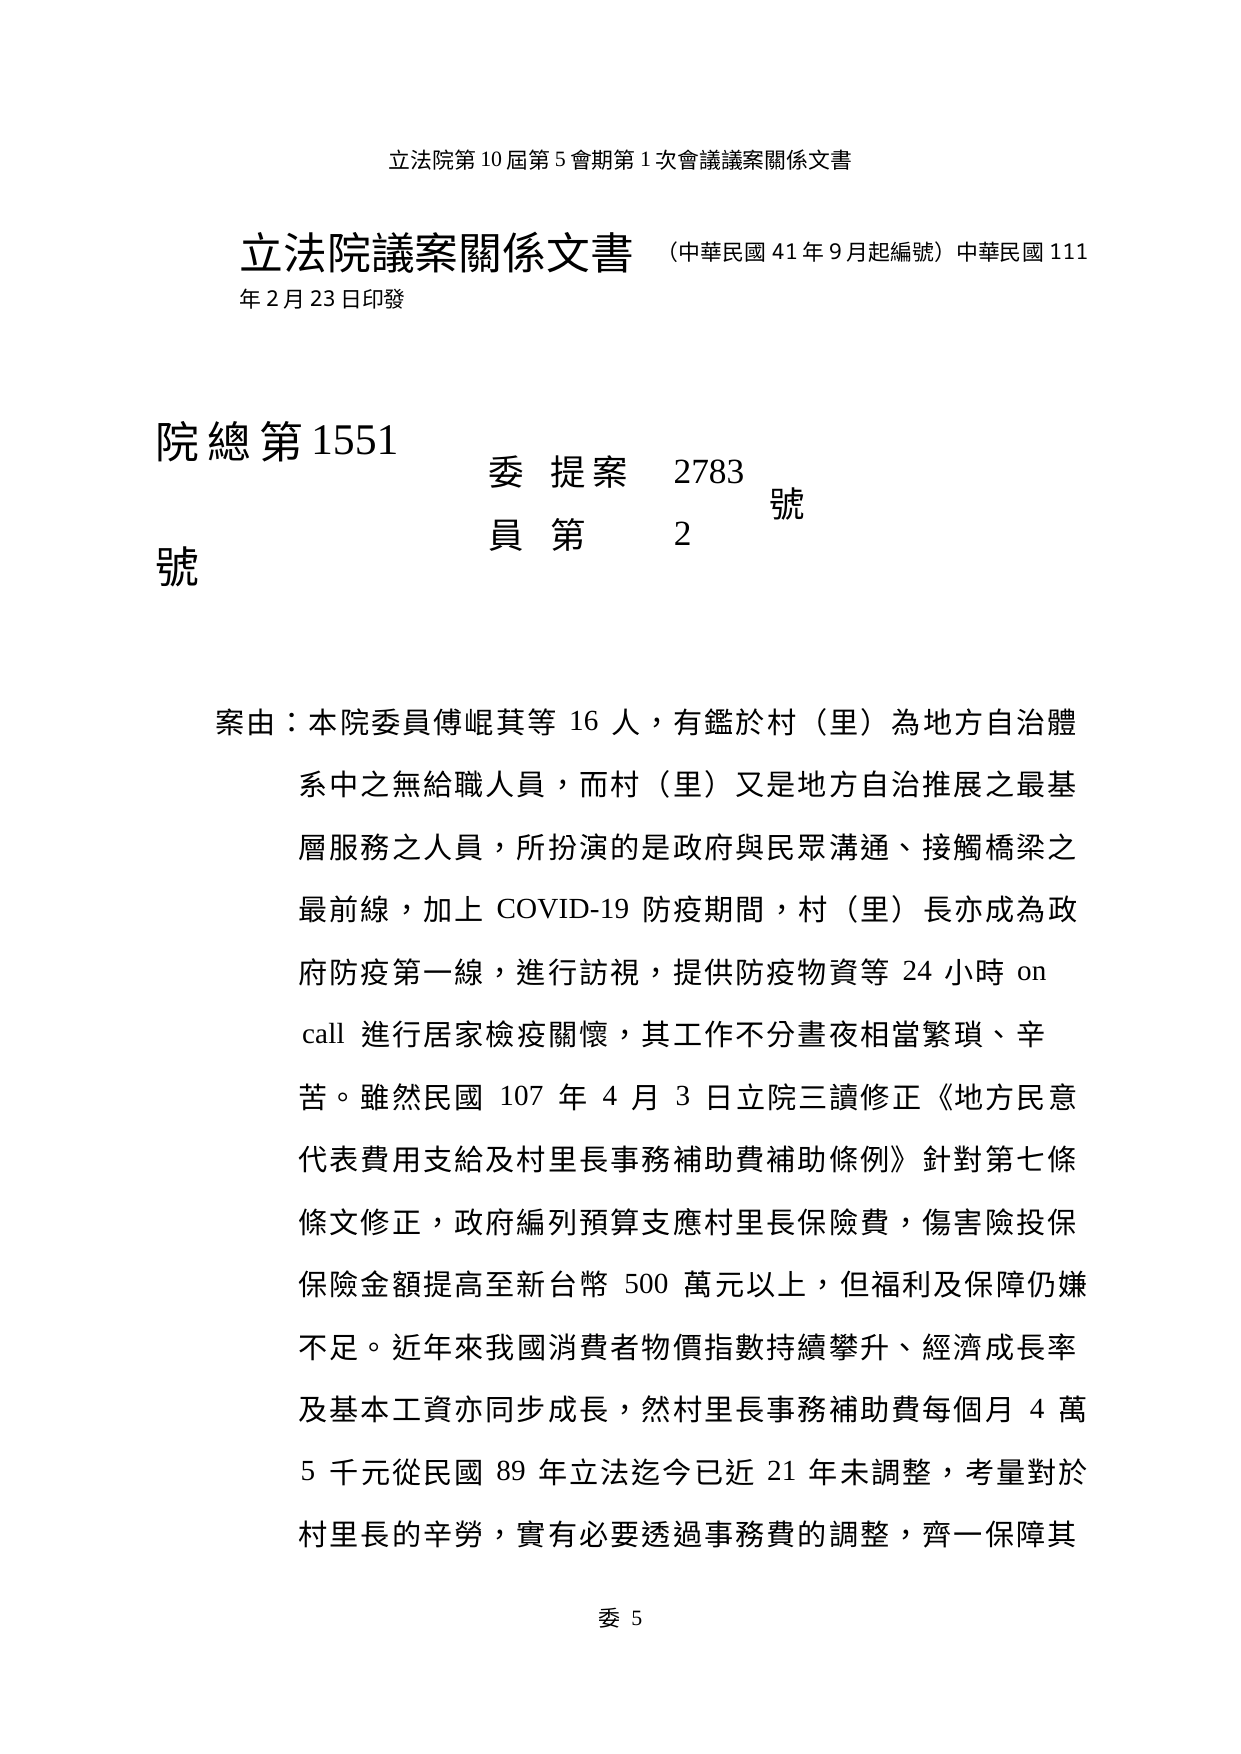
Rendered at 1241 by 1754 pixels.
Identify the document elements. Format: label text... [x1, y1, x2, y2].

table_header [800, 377, 804, 627]
table_header [804, 377, 819, 627]
text 案由：本院委員傅崐萁等16人，有鑑於村（里）為地方自治體系中之無給職人員，而村（里）又是地方自治推展之最基層服務之人員，所扮演的是政府與民眾溝通、接觸橋梁之最前線，加上COVID-19防疫期間，村（里）長亦成為政府防疫第一線，進行訪視，提供防疫物資等24小時on call進行居家檢疫關懷，其工作不分晝夜相當繁瑣、辛苦。雖然民國107年4月3日立院三讀修正《地方民意代表費用支給及村里長事務補助費補助條例》針對第七條條文修正，政府編列預算支應村里長保險費，傷害險投保保險金額提高至新台幣500萬元以上，但福利及保障仍嫌不足。近年來我國消費者物價指數持續攀升、經濟成長率及基本工資亦同步成長，然村里長事務補助費每個月4萬5千元從民國89年立法迄今已近21年未調整，考量對於村里長的辛勞，實有必要透過事務費的調整，齊一保障其 [206, 689, 1089, 1564]
text 立法院議案關係文書 （中華民國41年9月起編號）中華民國111年2月23日印發 [239, 219, 1089, 314]
table_header 委員 [431, 377, 545, 627]
table_header 提案第 [545, 377, 651, 627]
table_header 號 [763, 377, 799, 627]
table_header 院總第1551號 [151, 377, 431, 627]
table_header 27832 [651, 377, 763, 627]
